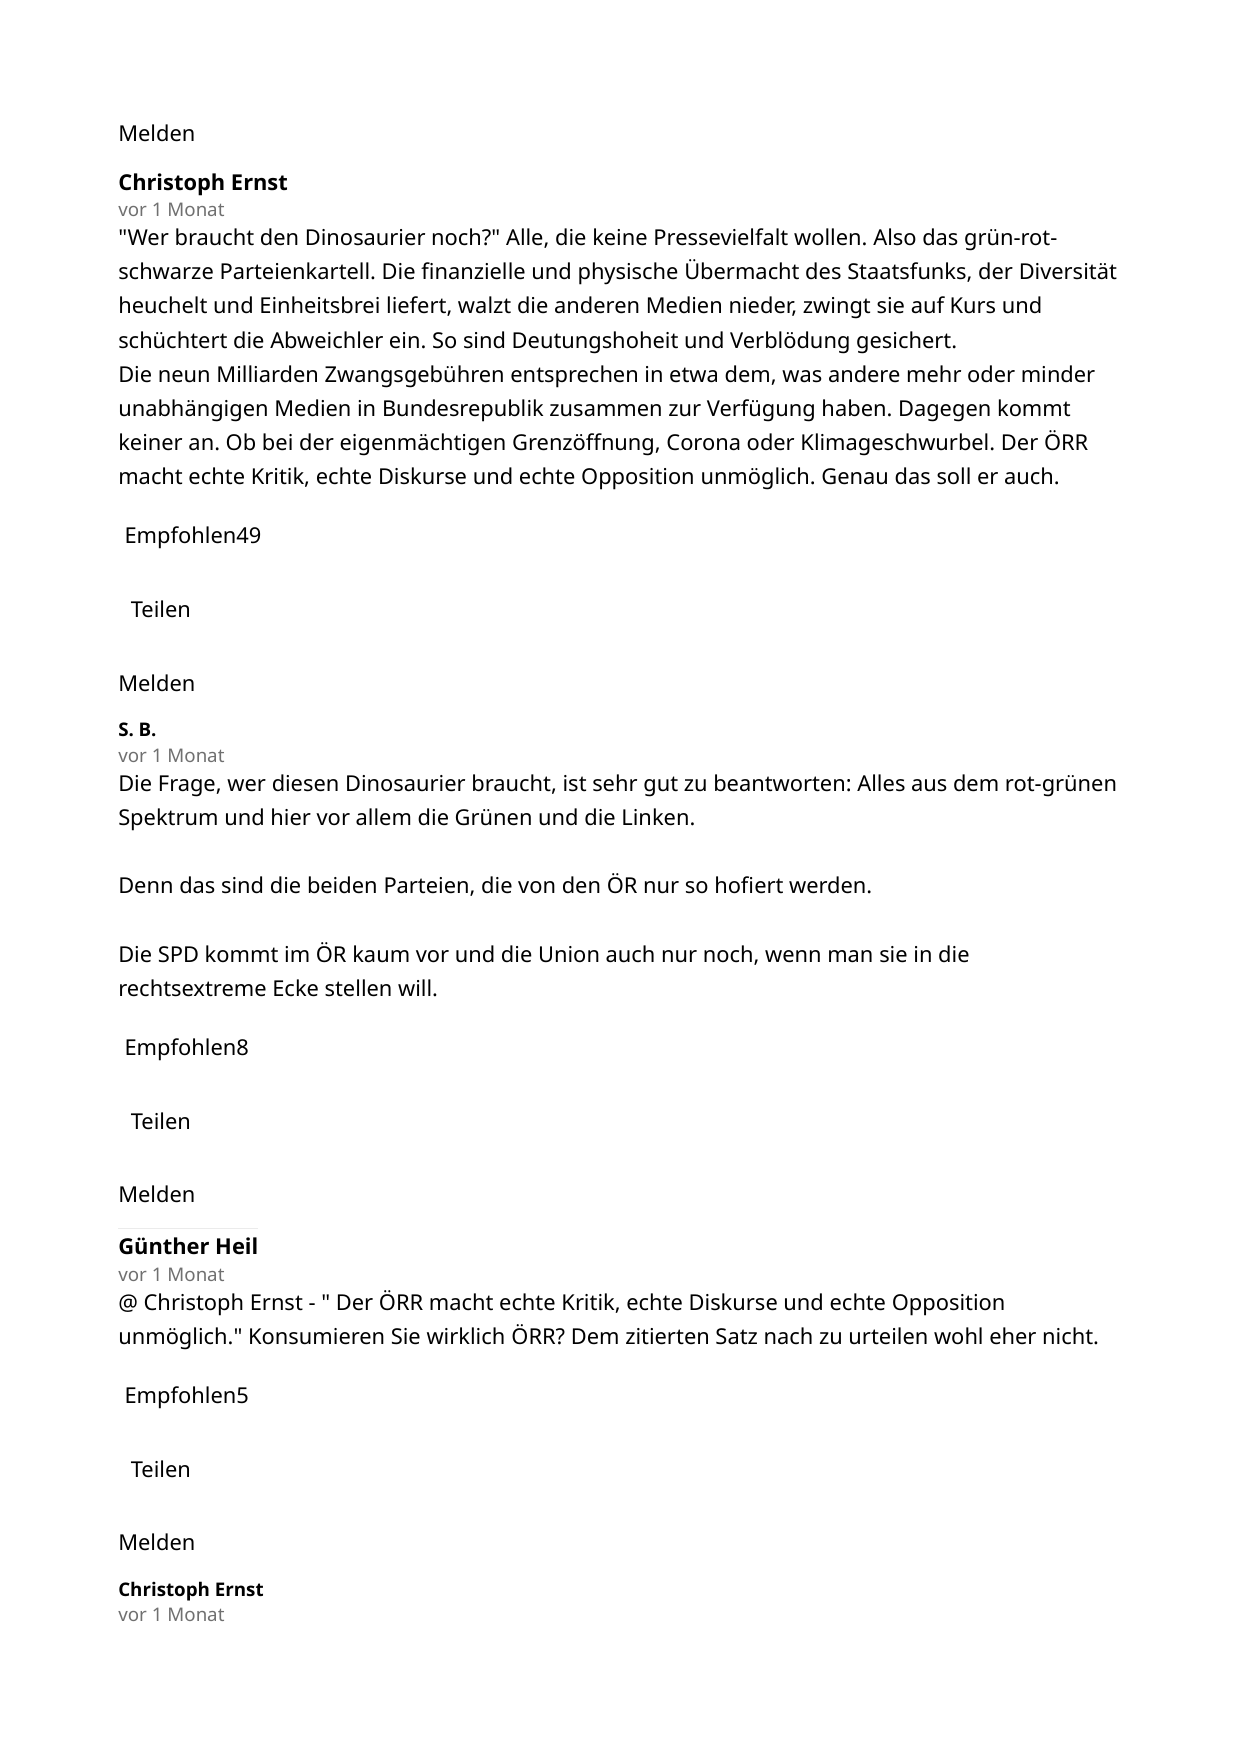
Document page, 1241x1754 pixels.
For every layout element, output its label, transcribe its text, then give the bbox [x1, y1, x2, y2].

text Melden [118, 668, 1122, 698]
text Melden [118, 1179, 1122, 1209]
text "Wer braucht den Dinosaurier noch?" Alle, die keine Pressevielfalt wollen. Also das grün-rot-schwarze Parteienkartell. Die finanzielle und physische Übermacht des Staatsfunks, der Diversität heuchelt und Einheitsbrei liefert, walzt die anderen Medien nieder, zwingt sie auf Kurs und schüchtert die Abweichler ein. So sind Deutungshoheit und Verblödung gesichert. Die neun Milliarden Zwangsgebühren entsprechen in etwa dem, was andere mehr oder minder unabhängigen Medien in Bundesrepublik zusammen zur Verfügung haben. Dagegen kommt keiner an. Ob bei der eigenmächtigen Grenzöffnung, Corona oder Klimageschwurbel. Der ÖRR macht echte Kritik, echte Diskurse und echte Opposition unmöglich. Genau das soll er auch. [118, 222, 1122, 491]
text Teilen [131, 594, 1122, 624]
text Die Frage, wer diesen Dinosaurier braucht, ist sehr gut zu beantworten: Alles aus dem rot-grünen Spektrum und hier vor allem die Grünen und die Linken. Denn das sind die beiden Parteien, die von den ÖR nur so hofiert werden. Die SPD kommt im ÖR kaum vor und die Union auch nur noch, wenn man sie in die rechtsextreme Ecke stellen will. [118, 768, 1122, 1003]
text Empfohlen49 [124, 521, 1122, 550]
text Empfohlen8 [124, 1032, 1122, 1062]
text vor 1 Monat [118, 1602, 1122, 1627]
text Günther Heil [118, 1228, 1109, 1261]
text Empfohlen5 [124, 1380, 1122, 1410]
text Melden [118, 118, 1122, 148]
text Teilen [131, 1106, 1122, 1136]
text Melden [118, 1527, 1122, 1557]
text vor 1 Monat [118, 1261, 1122, 1287]
text Christoph Ernst [118, 1576, 1109, 1602]
text vor 1 Monat [118, 197, 1122, 222]
text Teilen [131, 1454, 1122, 1483]
text Christoph Ernst [118, 167, 1109, 197]
text @ Christoph Ernst - " Der ÖRR macht echte Kritik, echte Diskurse und echte Opposition unmöglich." Konsumieren Sie wirklich ÖRR? Dem zitierten Satz nach zu urteilen wohl eher nicht. [118, 1287, 1122, 1351]
text S. B. [118, 717, 1109, 742]
text vor 1 Monat [118, 742, 1122, 768]
